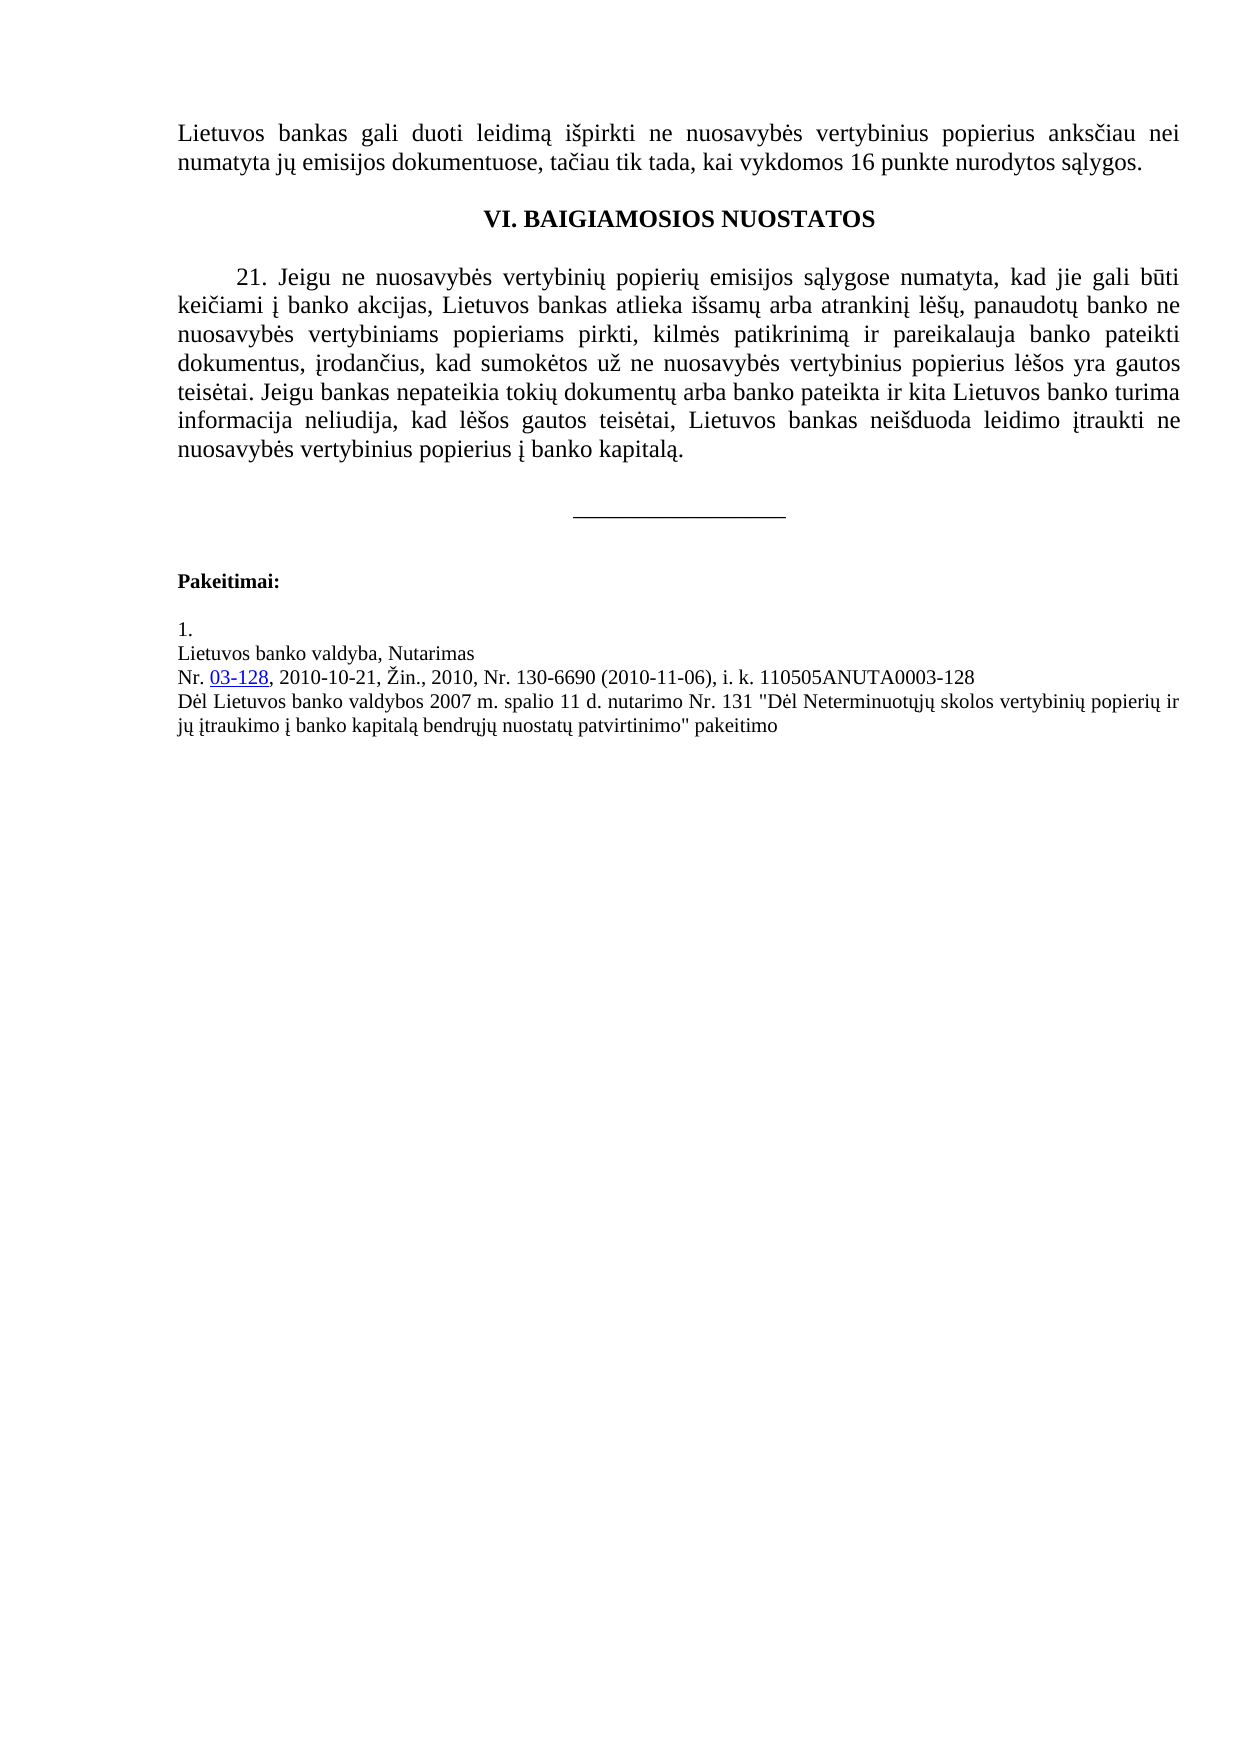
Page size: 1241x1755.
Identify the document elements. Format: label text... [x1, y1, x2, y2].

text Dėl Lietuvos banko valdybos 2007 m. spalio 11 d. nutarimo Nr. 131 "Dėl Neterminuotųjų skolos vertybinių popierių ir jų įtraukimo į banko kapitalą bendrųjų nuostatų patvirtinimo" pakeitimo [177, 689, 1181, 737]
text _________________ [177, 492, 1181, 521]
text Pakeitimai: [177, 569, 1181, 593]
text Nr. 03-128, 2010-10-21, Žin., 2010, Nr. 130-6690 (2010-11-06), i. k. 110505ANUTA0003-128 [177, 665, 1181, 689]
text 21. Jeigu ne nuosavybės vertybinių popierių emisijos sąlygose numatyta, kad jie gali būti keičiami į banko akcijas, Lietuvos bankas atlieka išsamų arba atrankinį lėšų, panaudotų banko ne nuosavybės vertybiniams popieriams pirkti, kilmės patikrinimą ir pareikalauja banko pateikti dokumentus, įrodančius, kad sumokėtos už ne nuosavybės vertybinius popierius lėšos yra gautos teisėtai. Jeigu bankas nepateikia tokių dokumentų arba banko pateikta ir kita Lietuvos banko turima informacija neliudija, kad lėšos gautos teisėtai, Lietuvos bankas neišduoda leidimo įtraukti ne nuosavybės vertybinius popierius į banko kapitalą. [177, 262, 1181, 463]
text 1. [177, 617, 1181, 641]
text Lietuvos bankas gali duoti leidimą išpirkti ne nuosavybės vertybinius popierius anksčiau nei numatyta jų emisijos dokumentuose, tačiau tik tada, kai vykdomos 16 punkte nurodytos sąlygos. [177, 118, 1181, 176]
text VI. BAIGIAMOSIOS NUOSTATOS [177, 204, 1181, 233]
text Lietuvos banko valdyba, Nutarimas [177, 641, 1181, 665]
